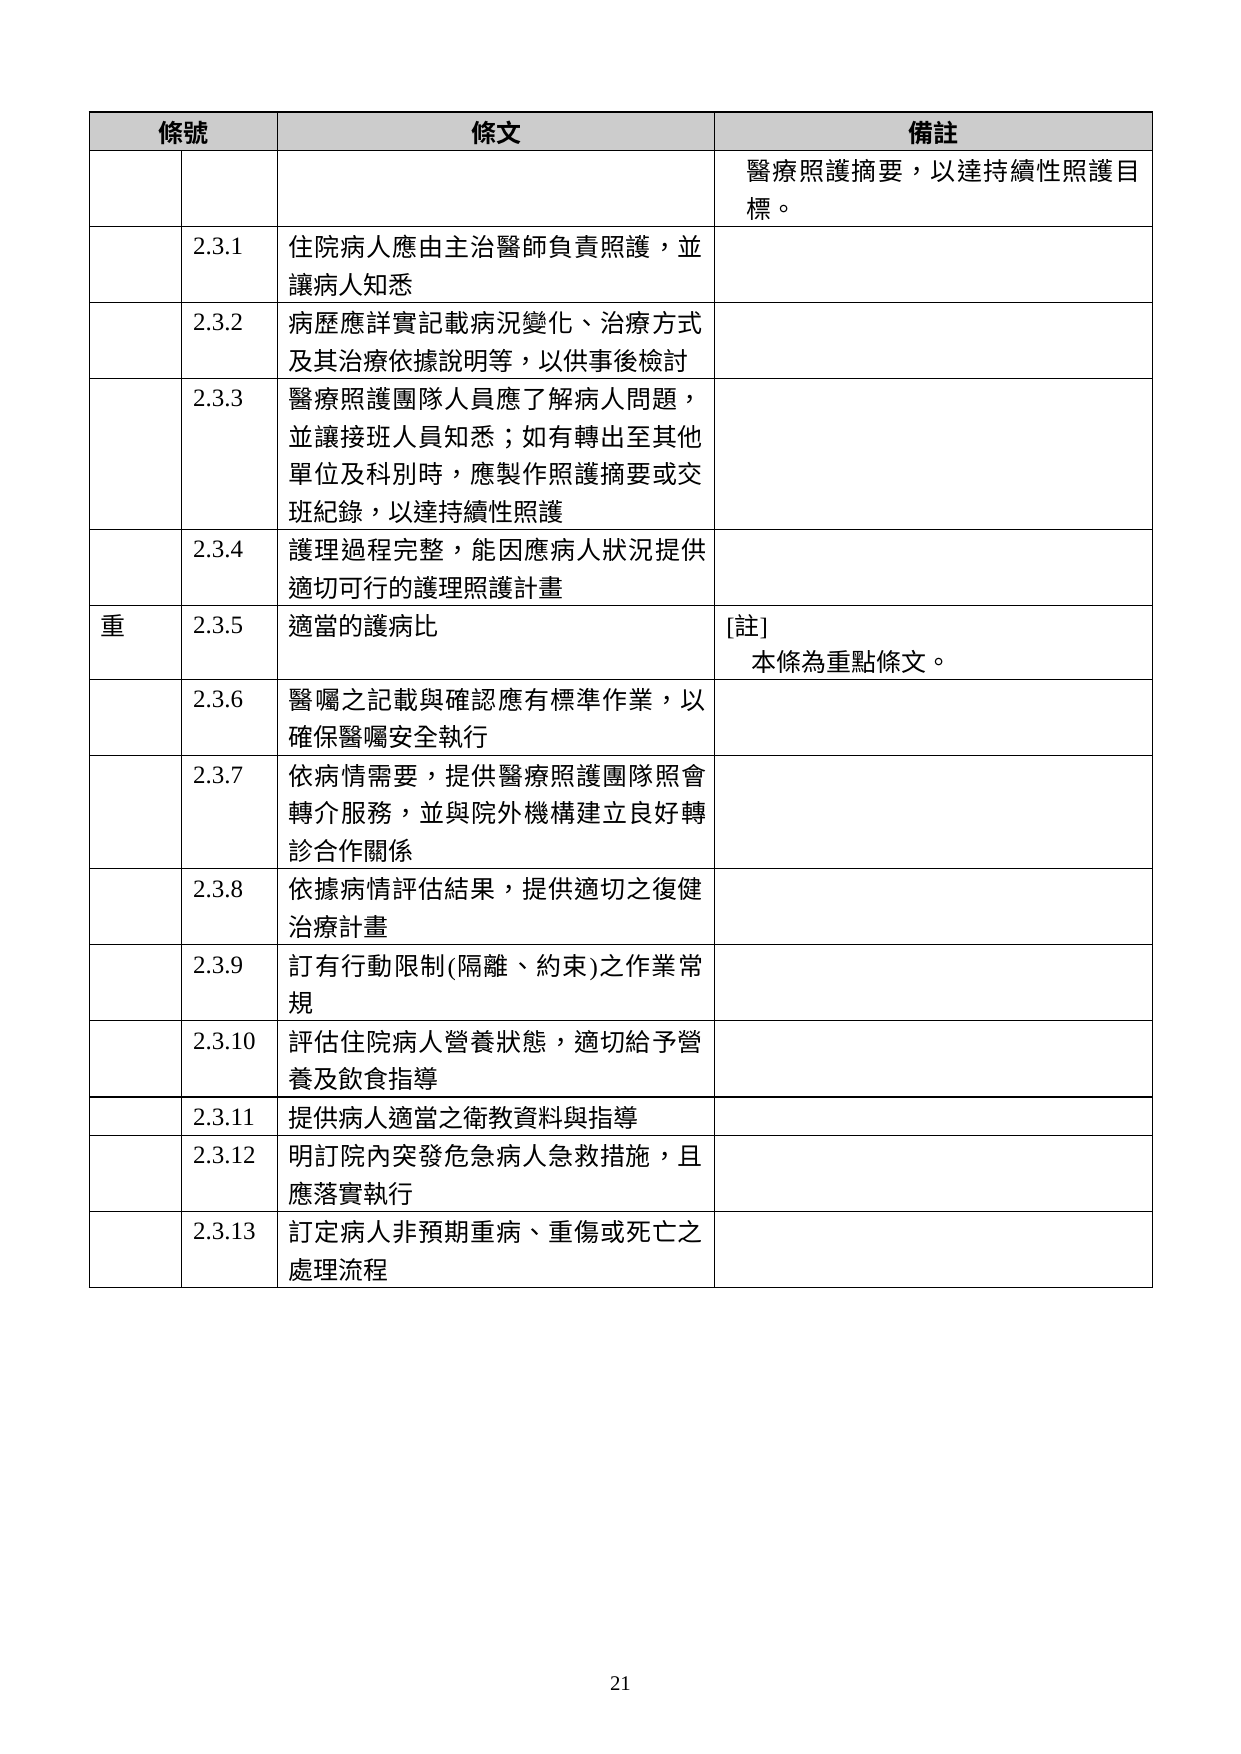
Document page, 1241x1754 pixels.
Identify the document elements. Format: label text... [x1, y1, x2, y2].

table_cell 依病情需要，提供醫療照護團隊照會轉介服務，並與院外機構建立良好轉診合作關係 [278, 756, 714, 868]
table_cell 訂有行動限制(隔離、約束)之作業常規 [278, 945, 714, 1020]
table_cell 2.3.2 [182, 303, 277, 378]
table_cell 2.3.1 [182, 227, 277, 302]
table_cell [90, 379, 181, 529]
table_cell 醫療照護摘要，以達持續性照護目標。 [715, 151, 1152, 226]
table_cell [715, 1212, 1152, 1287]
table_cell 2.3.10 [182, 1021, 277, 1096]
table_cell [715, 756, 1152, 868]
table_cell 2.3.3 [182, 379, 277, 529]
table_cell 住院病人應由主治醫師負責照護，並讓病人知悉 [278, 227, 714, 302]
table_cell 2.3.7 [182, 756, 277, 868]
table_cell [90, 1021, 181, 1096]
table_cell [90, 227, 181, 302]
table_cell 2.3.8 [182, 869, 277, 944]
table_cell [182, 151, 277, 226]
table_cell [715, 945, 1152, 1020]
table_cell 提供病人適當之衛教資料與指導 [278, 1098, 714, 1135]
table_cell [715, 869, 1152, 944]
table_cell 明訂院內突發危急病人急救措施，且應落實執行 [278, 1136, 714, 1211]
table_cell 評估住院病人營養狀態，適切給予營養及飲食指導 [278, 1021, 714, 1096]
table_cell 2.3.12 [182, 1136, 277, 1211]
table_cell [278, 151, 714, 226]
table_cell 病歷應詳實記載病況變化、治療方式及其治療依據說明等，以供事後檢討 [278, 303, 714, 378]
table_cell [715, 530, 1152, 605]
table_cell [90, 1136, 181, 1211]
table_cell [90, 303, 181, 378]
table_cell 2.3.9 [182, 945, 277, 1020]
table_cell 訂定病人非預期重病、重傷或死亡之處理流程 [278, 1212, 714, 1287]
table_header 備註 [715, 113, 1152, 150]
table_cell [715, 303, 1152, 378]
table_cell [715, 1021, 1152, 1096]
table_cell [715, 227, 1152, 302]
table_cell [90, 1098, 181, 1135]
table_cell [715, 379, 1152, 529]
table_cell 依據病情評估結果，提供適切之復健治療計畫 [278, 869, 714, 944]
table_cell [90, 530, 181, 605]
table_cell [90, 756, 181, 868]
table_cell 2.3.11 [182, 1098, 277, 1135]
table_cell [715, 1098, 1152, 1135]
table_cell [90, 869, 181, 944]
table_cell [90, 151, 181, 226]
table_cell [90, 945, 181, 1020]
table_cell 2.3.13 [182, 1212, 277, 1287]
table_cell [註] 本條為重點條文。 [715, 606, 1152, 679]
table_header 條文 [278, 113, 714, 150]
table_cell 2.3.5 [182, 606, 277, 679]
table_cell 2.3.6 [182, 680, 277, 755]
table_cell [715, 1136, 1152, 1211]
table_cell 2.3.4 [182, 530, 277, 605]
table_cell [715, 680, 1152, 755]
table_header 條號 [90, 113, 277, 150]
table_cell [90, 1212, 181, 1287]
table_cell 護理過程完整，能因應病人狀況提供適切可行的護理照護計畫 [278, 530, 714, 605]
table_cell 醫囑之記載與確認應有標準作業，以確保醫囑安全執行 [278, 680, 714, 755]
table_cell 適當的護病比 [278, 606, 714, 679]
table_cell 醫療照護團隊人員應了解病人問題，並讓接班人員知悉；如有轉出至其他單位及科別時，應製作照護摘要或交班紀錄，以達持續性照護 [278, 379, 714, 529]
table_cell 重 [90, 606, 181, 679]
table_cell [90, 680, 181, 755]
